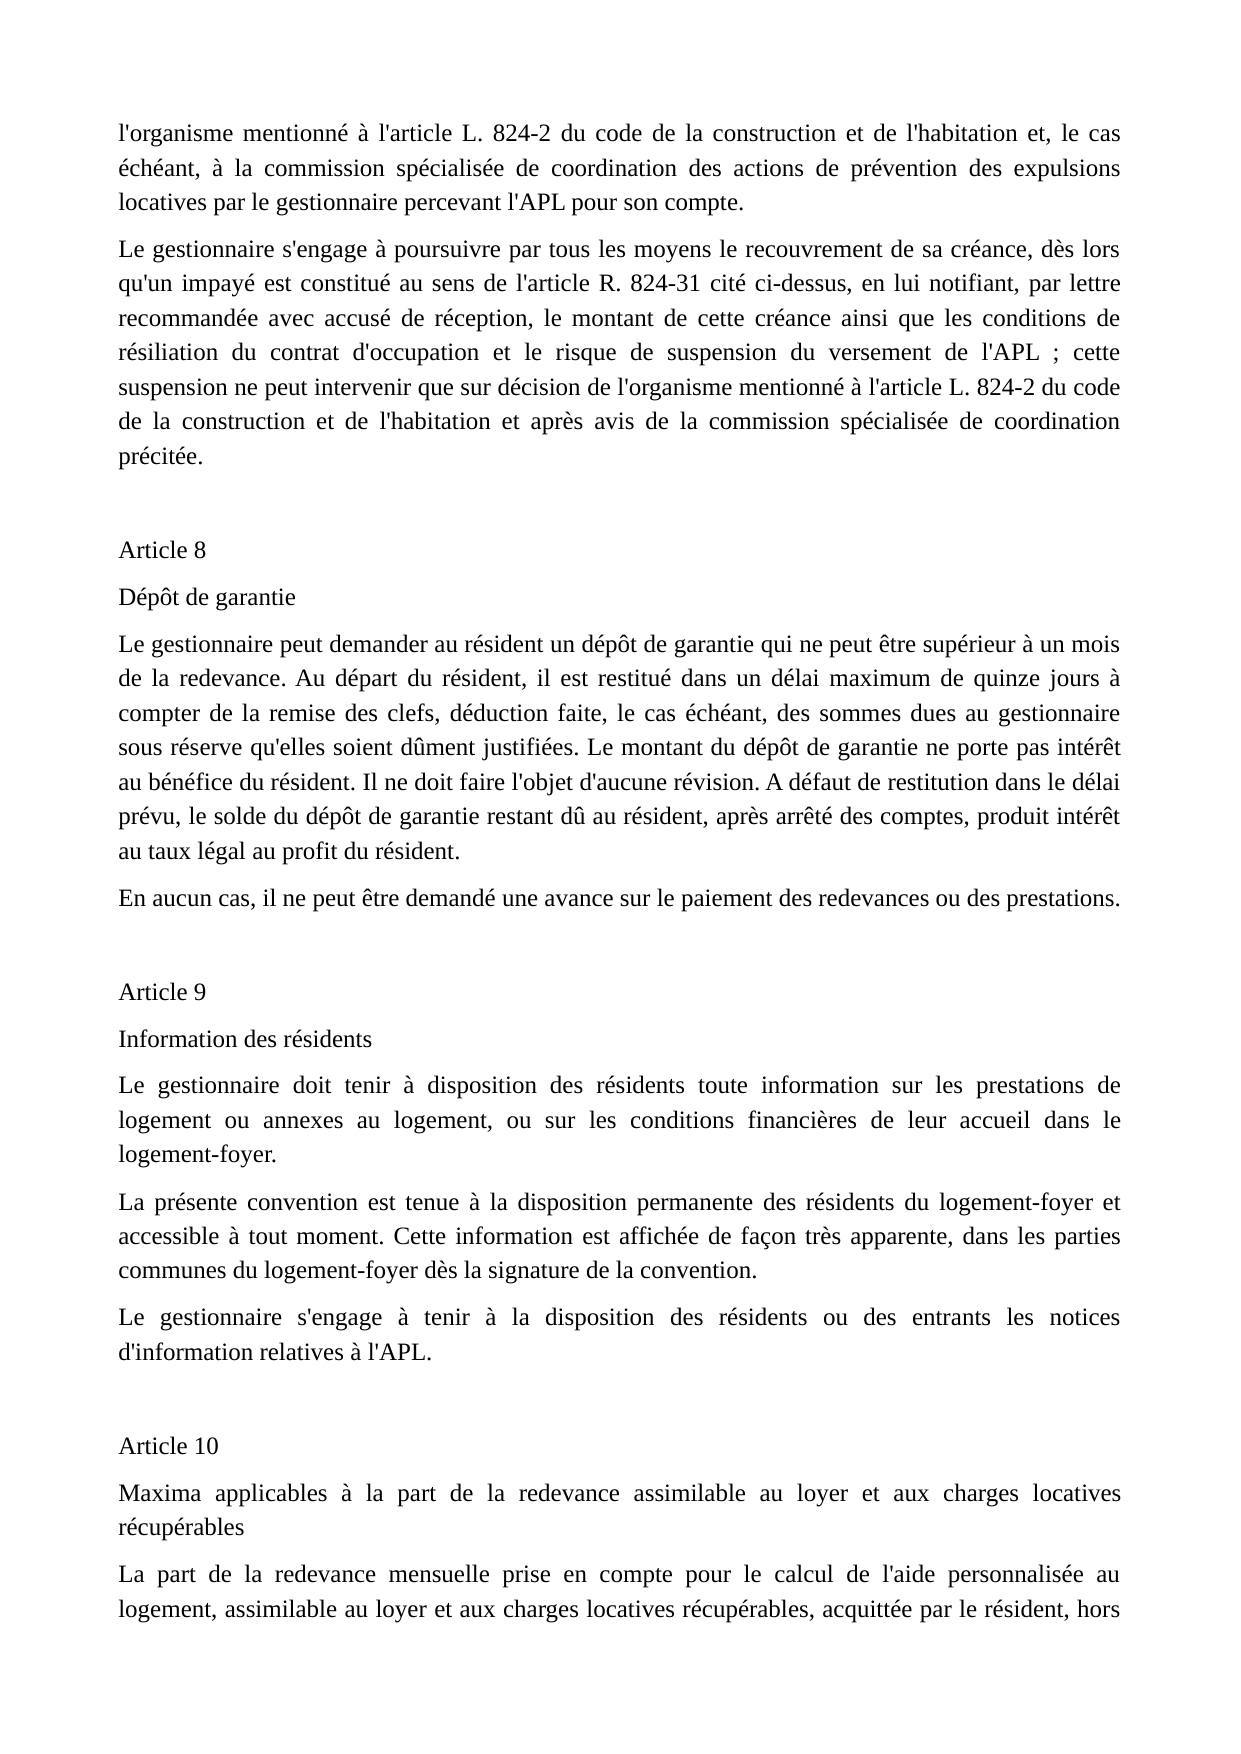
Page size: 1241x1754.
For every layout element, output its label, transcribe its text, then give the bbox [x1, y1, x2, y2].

text Le gestionnaire peut demander au résident un dépôt de garantie qui ne peut être supérieur à un mois de la redevance. Au départ du résident, il est restitué dans un délai maximum de quinze jours à compter de la remise des clefs, déduction faite, le cas échéant, des sommes dues au gestionnaire sous réserve qu'elles soient dûment justifiées. Le montant du dépôt de garantie ne porte pas intérêt au bénéfice du résident. Il ne doit faire l'objet d'aucune révision. A défaut de restitution dans le délai prévu, le solde du dépôt de garantie restant dû au résident, après arrêté des comptes, produit intérêt au taux légal au profit du résident. [118, 629, 1122, 864]
text La part de la redevance mensuelle prise en compte pour le calcul de l'aide personnalisée au logement, assimilable au loyer et aux charges locatives récupérables, acquittée par le résident, hors [118, 1559, 1122, 1623]
text Article 9 [118, 977, 1122, 1005]
text En aucun cas, il ne peut être demandé une avance sur le paiement des redevances ou des prestations. [118, 883, 1122, 911]
text l'organisme mentionné à l'article L. 824-2 du code de la construction et de l'habitation et, le cas échéant, à la commission spécialisée de coordination des actions de prévention des expulsions locatives par le gestionnaire percevant l'APL pour son compte. [118, 118, 1122, 216]
text Article 10 [118, 1431, 1122, 1460]
text Article 8 [118, 535, 1122, 564]
text Le gestionnaire doit tenir à disposition des résidents toute information sur les prestations de logement ou annexes au logement, ou sur les conditions financières de leur accueil dans le logement-foyer. [118, 1071, 1122, 1168]
text Information des résidents [118, 1024, 1122, 1052]
text Maxima applicables à la part de la redevance assimilable au loyer et aux charges locatives récupérables [118, 1478, 1122, 1541]
text La présente convention est tenue à la disposition permanente des résidents du logement-foyer et accessible à tout moment. Cette information est affichée de façon très apparente, dans les parties communes du logement-foyer dès la signature de la convention. [118, 1187, 1122, 1284]
text Le gestionnaire s'engage à tenir à la disposition des résidents ou des entrants les notices d'information relatives à l'APL. [118, 1302, 1122, 1366]
text Le gestionnaire s'engage à poursuivre par tous les moyens le recouvrement de sa créance, dès lors qu'un impayé est constitué au sens de l'article R. 824-31 cité ci-dessus, en lui notifiant, par lettre recommandée avec accusé de réception, le montant de cette créance ainsi que les conditions de résiliation du contrat d'occupation et le risque de suspension du versement de l'APL ; cette suspension ne peut intervenir que sur décision de l'organisme mentionné à l'article L. 824-2 du code de la construction et de l'habitation et après avis de la commission spécialisée de coordination précitée. [118, 234, 1122, 470]
text Dépôt de garantie [118, 582, 1122, 611]
